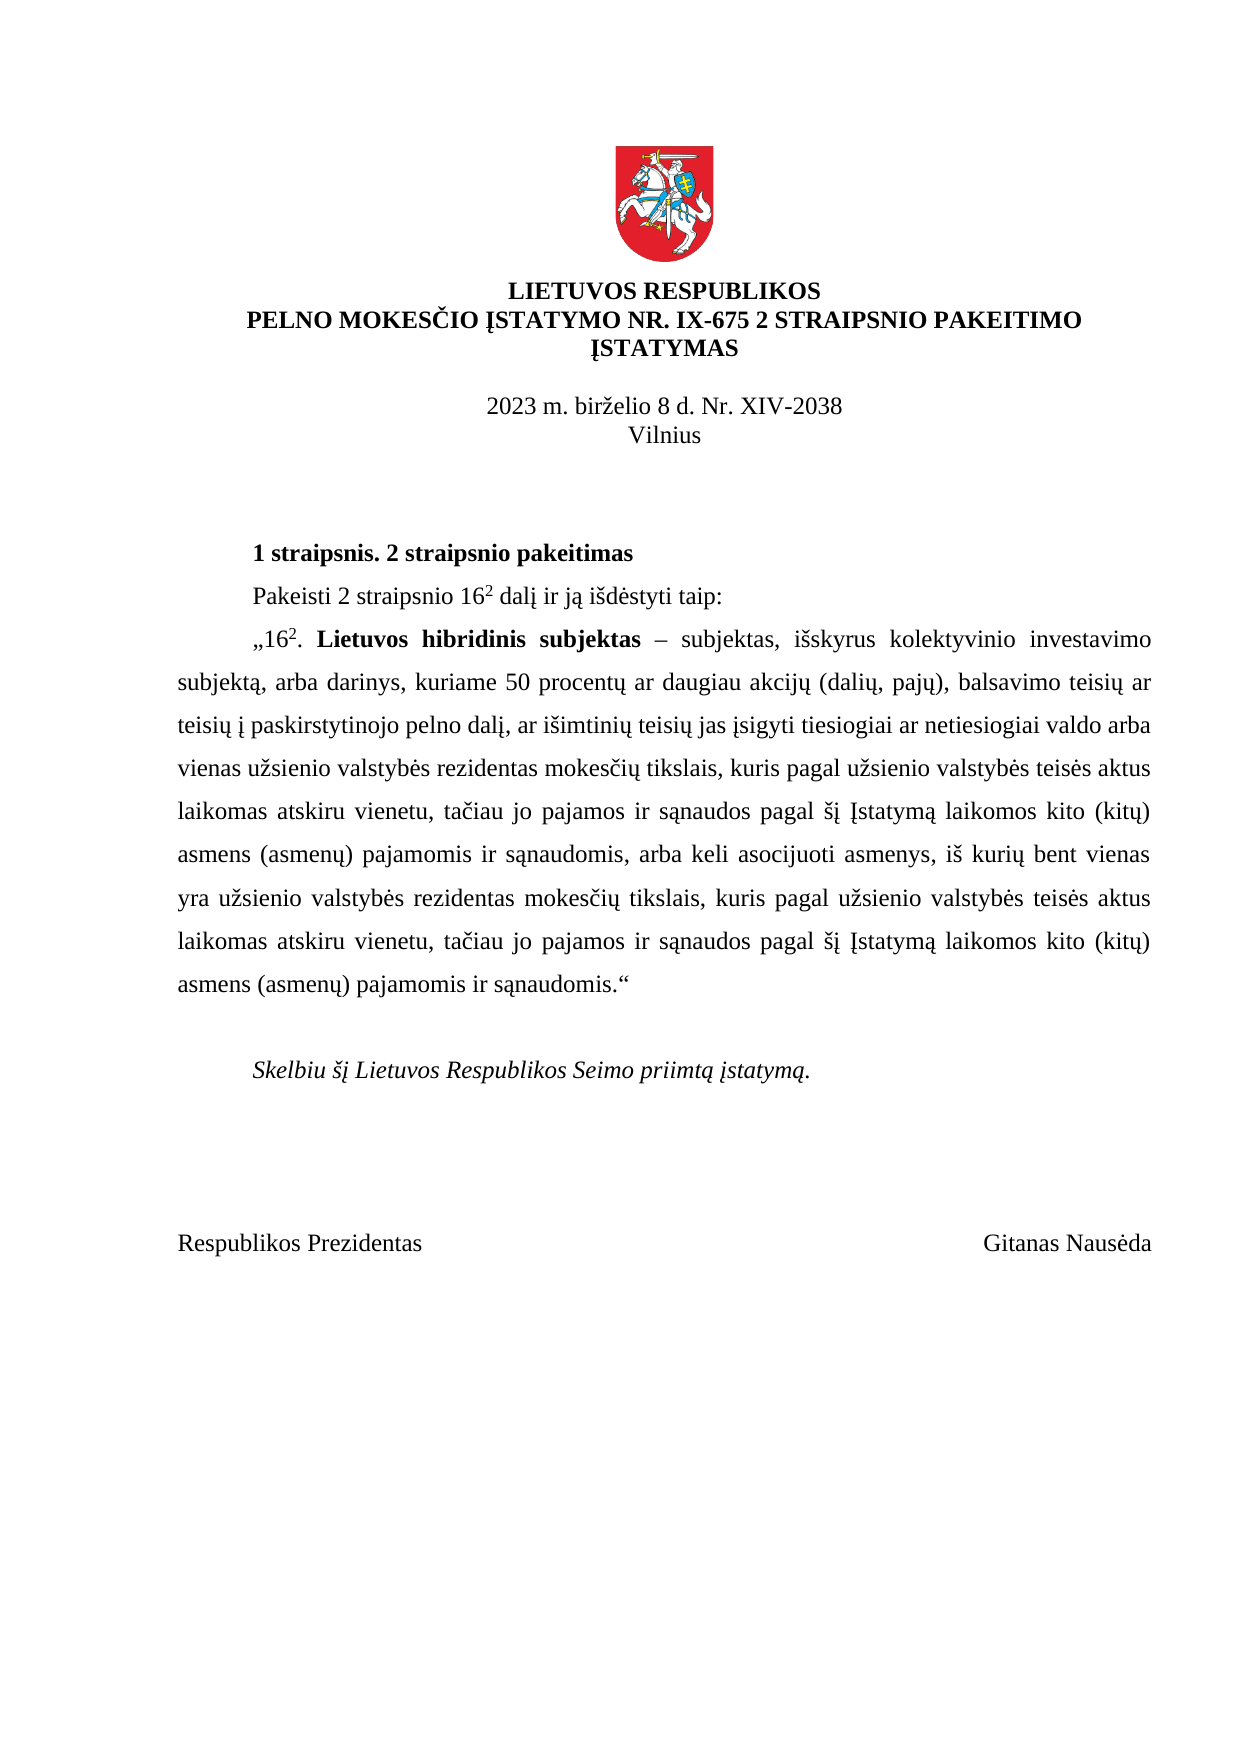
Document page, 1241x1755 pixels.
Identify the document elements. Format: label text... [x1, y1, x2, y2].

text Skelbiu šį Lietuvos Respublikos Seimo priimtą įstatymą. [177, 1055, 1152, 1084]
text „162. Lietuvos hibridinis subjektas – subjektas, išskyrus kolektyvinio investavimo subjektą, arba darinys, kuriame 50 procentų ar daugiau akcijų (dalių, pajų), balsavimo teisių ar teisių į paskirstytinojo pelno dalį, ar išimtinių teisių jas įsigyti tiesiogiai ar netiesiogiai valdo arba vienas užsienio valstybės rezidentas mokesčių tikslais, kuris pagal užsienio valstybės teisės aktus laikomas atskiru vienetu, tačiau jo pajamos ir sąnaudos pagal šį Įstatymą laikomos kito (kitų) asmens (asmenų) pajamomis ir sąnaudomis, arba keli asocijuoti asmenys, iš kurių bent vienas yra užsienio valstybės rezidentas mokesčių tikslais, kuris pagal užsienio valstybės teisės aktus laikomas atskiru vienetu, tačiau jo pajamos ir sąnaudos pagal šį Įstatymą laikomos kito (kitų) asmens (asmenų) pajamomis ir sąnaudomis.“ [177, 624, 1152, 998]
text Respublikos Prezidentas Gitanas Nausėda [177, 1228, 1152, 1256]
text 1 straipsnis. 2 straipsnio pakeitimas [177, 538, 1152, 566]
text Pakeisti 2 straipsnio 162 dalį ir ją išdėstyti taip: [177, 581, 1152, 609]
text LIETUVOS RESPUBLIKOS [177, 276, 1152, 305]
text 2023 m. birželio 8 d. Nr. XIV-2038 [177, 391, 1152, 420]
text Vilnius [177, 420, 1152, 448]
text PELNO MOKESČIO ĮSTATYMO NR. IX-675 2 STRAIPSNIO PAKEITIMO [177, 305, 1152, 333]
text ĮSTATYMAS [177, 333, 1152, 362]
